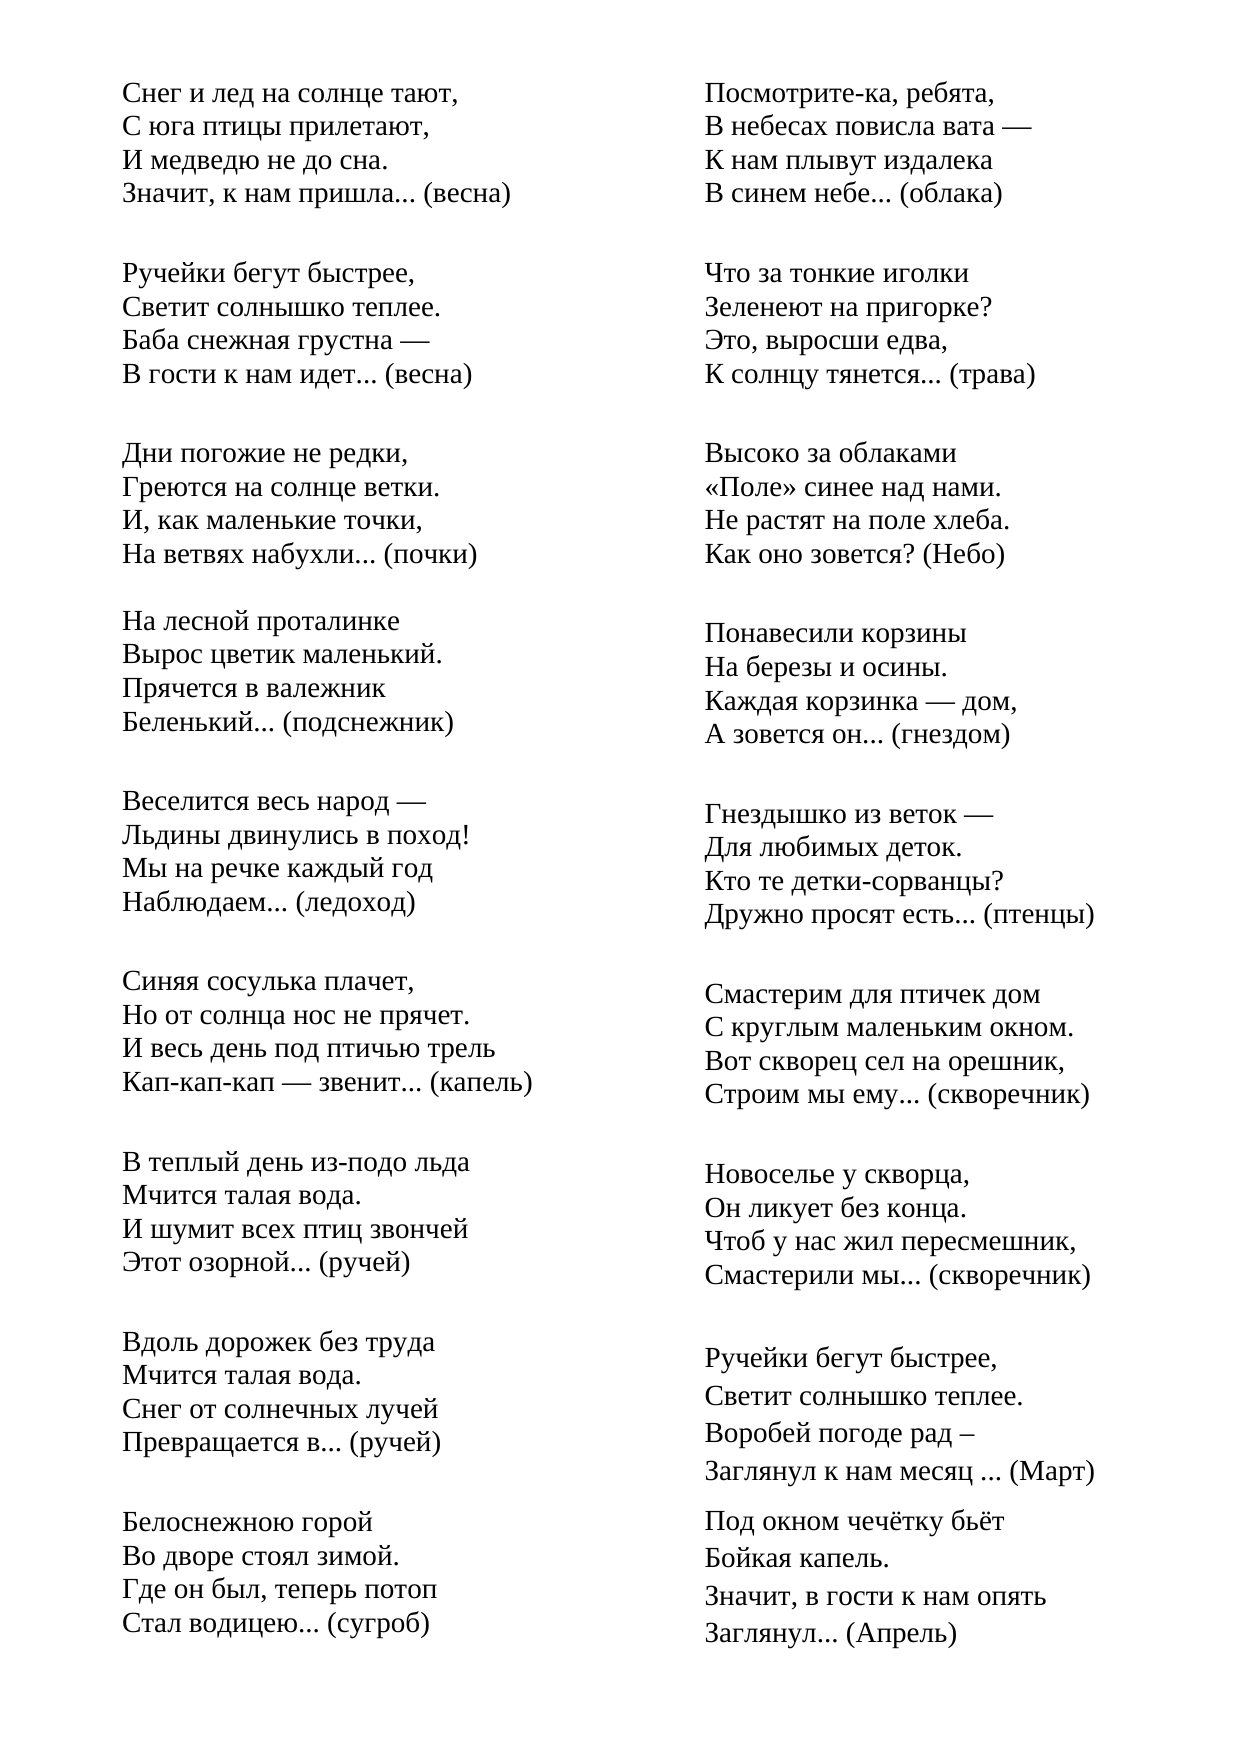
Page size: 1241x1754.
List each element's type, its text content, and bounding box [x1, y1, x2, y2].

text В синем небе... (облака) [657, 176, 1165, 209]
text Во дворе стоял зимой. [75, 1538, 582, 1571]
text И, как маленькие точки, [75, 502, 582, 536]
text «Поле» синее над нами. [657, 469, 1165, 502]
text Не растят на поле хлеба. [657, 502, 1165, 536]
text И шумит всех птиц звончей [75, 1211, 582, 1244]
text Белоснежною горой [75, 1504, 582, 1538]
text Превращается в... (ручей) [75, 1424, 582, 1458]
text Понавесили корзины [657, 616, 1165, 649]
text В небесах повисла вата — [657, 108, 1165, 142]
text Этот озорной... (ручей) [75, 1244, 582, 1278]
text Светит солнышко теплее. [75, 289, 582, 322]
text К нам плывут издалека [657, 142, 1165, 176]
text Снег и лед на солнце тают, [75, 75, 582, 108]
text Заглянул к нам месяц ... (Март) [657, 1449, 1165, 1486]
text Кто те детки-сорванцы? [657, 863, 1165, 896]
text Воробей погоде рад – [657, 1411, 1165, 1449]
text Строим мы ему... (скворечник) [657, 1077, 1165, 1110]
text Ручейки бегут быстрее, [75, 255, 582, 289]
text На ветвях набухли... (почки) [75, 536, 582, 569]
text В теплый день из-подо льда [75, 1144, 582, 1177]
text Значит, к нам пришла... (весна) [75, 176, 582, 209]
text На березы и осины. [657, 649, 1165, 683]
text Дни погожие не редки, [75, 435, 582, 469]
text Где он был, теперь потоп [75, 1571, 582, 1605]
text Смастерим для птичек дом [657, 976, 1165, 1009]
text Как оно зовется? (Небо) [657, 536, 1165, 569]
text Веселится весь народ — [75, 783, 582, 817]
text Под окном чечётку бьёт [657, 1499, 1165, 1536]
text Вот скворец сел на орешник, [657, 1043, 1165, 1077]
text В гости к нам идет... (весна) [75, 356, 582, 389]
text Льдины двинулись в поход! [75, 817, 582, 850]
text Заглянул... (Апрель) [657, 1611, 1165, 1649]
text И весь день под птичью трель [75, 1031, 582, 1064]
text С юга птицы прилетают, [75, 108, 582, 142]
text Синяя сосулька плачет, [75, 963, 582, 997]
text Он ликует без конца. [657, 1190, 1165, 1223]
text Новоселье у скворца, [657, 1156, 1165, 1190]
text Мчится талая вода. [75, 1357, 582, 1391]
text Каждая корзинка — дом, [657, 683, 1165, 716]
text Вдоль дорожек без труда [75, 1324, 582, 1357]
text Мы на речке каждый год [75, 850, 582, 884]
text Баба снежная грустна — [75, 322, 582, 356]
text А зовется он... (гнездом) [657, 716, 1165, 750]
text Гнездышко из веток — [657, 796, 1165, 829]
text Наблюдаем... (ледоход) [75, 884, 582, 917]
text Дружно просят есть... (птенцы) [657, 896, 1165, 930]
text Стал водицею... (сугроб) [75, 1605, 582, 1638]
text Ручейки бегут быстрее, [657, 1336, 1165, 1374]
text Чтоб у нас жил пересмешник, [657, 1223, 1165, 1257]
text Посмотрите-ка, ребята, [657, 75, 1165, 108]
text Бойкая капель. [657, 1536, 1165, 1574]
text Мчится талая вода. [75, 1177, 582, 1211]
text Смастерили мы... (скворечник) [657, 1257, 1165, 1290]
text Это, выросши едва, [657, 322, 1165, 356]
text Кап-кап-кап — звенит... (капель) [75, 1064, 582, 1098]
text Греются на солнце ветки. [75, 469, 582, 502]
text Но от солнца нос не прячет. [75, 997, 582, 1031]
text Беленький... (подснежник) [75, 704, 582, 737]
text Светит солнышко теплее. [657, 1374, 1165, 1411]
text Вырос цветик маленький. [75, 637, 582, 670]
text Что за тонкие иголки [657, 255, 1165, 289]
text Значит, в гости к нам опять [657, 1574, 1165, 1611]
text Зеленеют на пригорке? [657, 289, 1165, 322]
text Высоко за облаками [657, 435, 1165, 469]
text С круглым маленьким окном. [657, 1009, 1165, 1043]
text Снег от солнечных лучей [75, 1391, 582, 1424]
text Для любимых деток. [657, 829, 1165, 863]
text Прячется в валежник [75, 670, 582, 704]
text К солнцу тянется... (трава) [657, 356, 1165, 389]
text И медведю не до сна. [75, 142, 582, 176]
text На лесной проталинке [75, 603, 582, 637]
